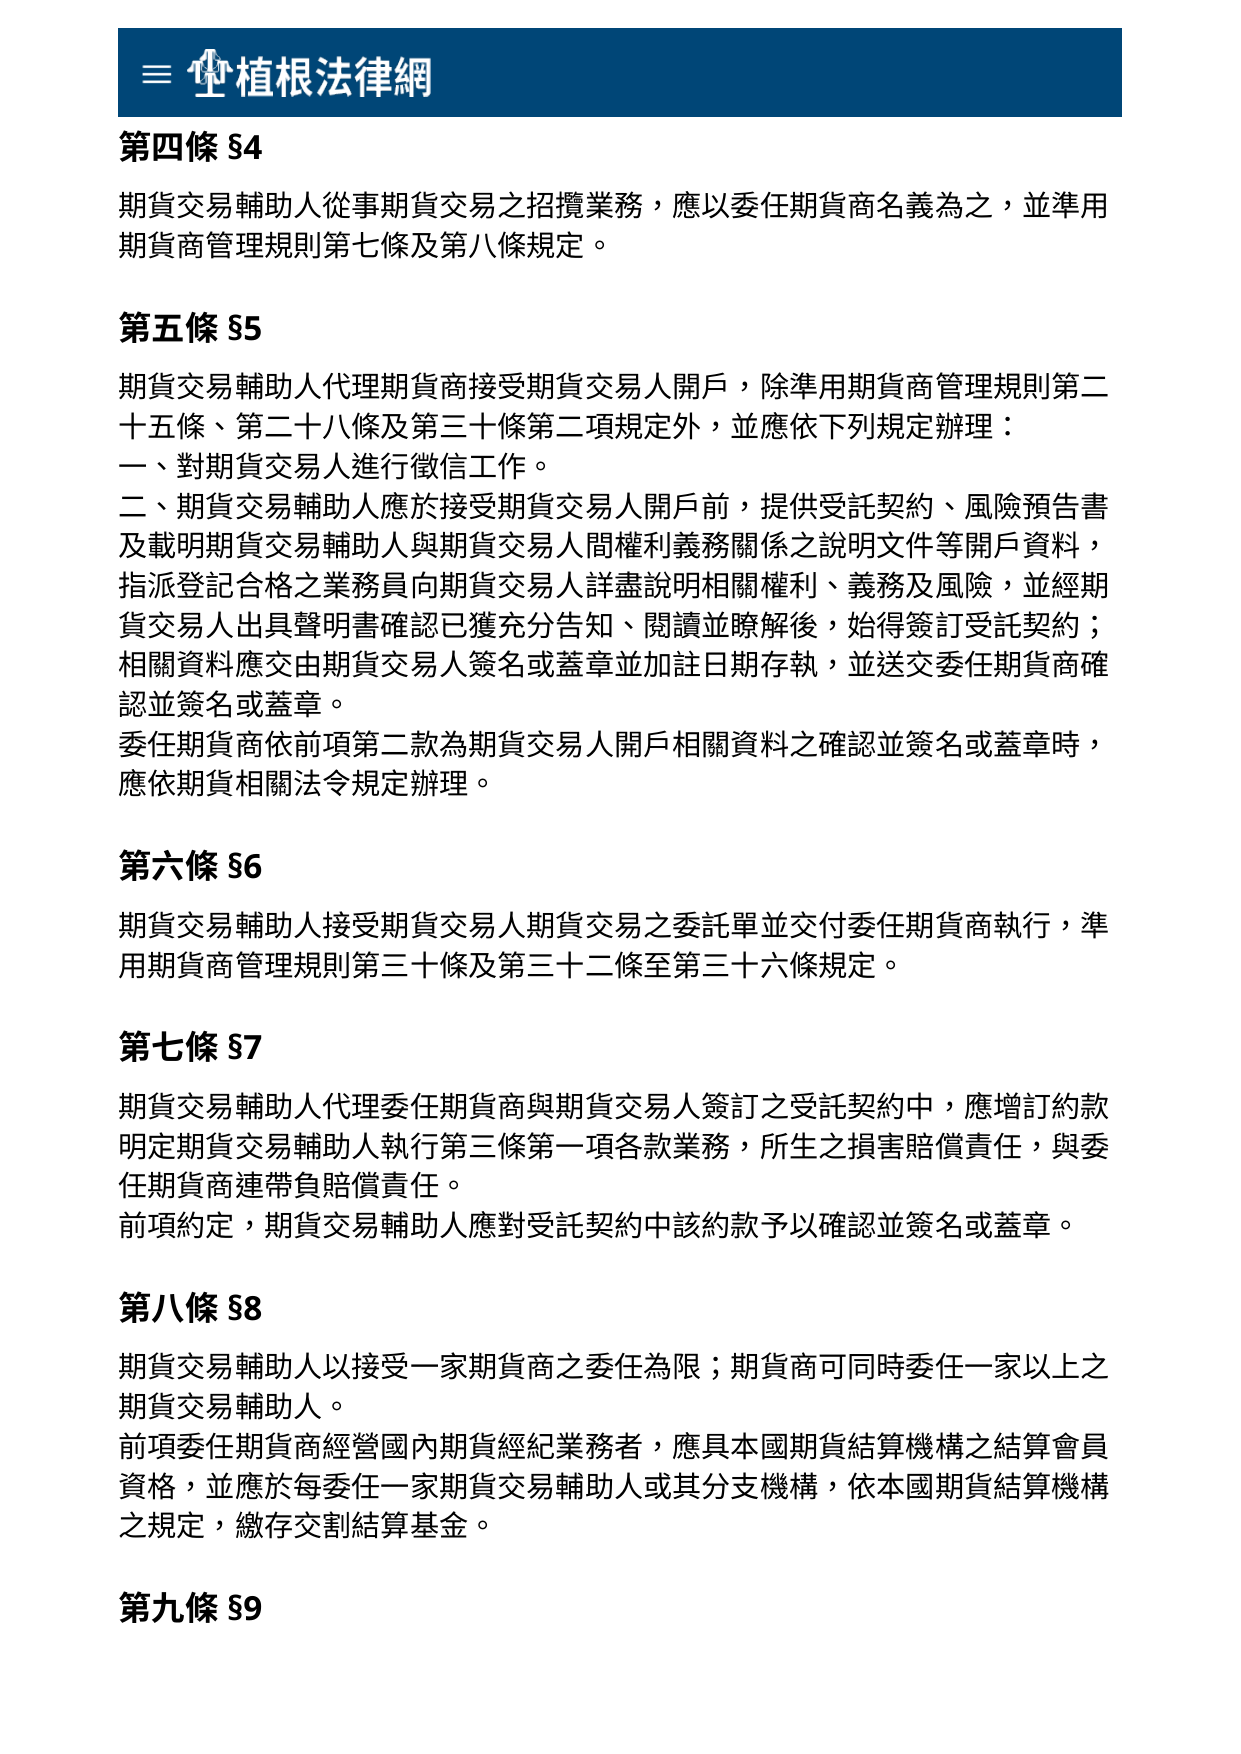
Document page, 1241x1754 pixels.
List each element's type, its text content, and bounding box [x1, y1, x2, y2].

text 委任期貨商依前項第二款為期貨交易人開戶相關資料之確認並簽名或蓋章時，應依期貨相關法令規定辦理。 [118, 724, 1122, 803]
text 第四條 §4 [118, 123, 1122, 169]
text 第六條 §6 [118, 843, 1122, 888]
text 第七條 §7 [118, 1024, 1122, 1069]
text 期貨交易輔助人代理委任期貨商與期貨交易人簽訂之受託契約中，應增訂約款明定期貨交易輔助人執行第三條第一項各款業務，所生之損害賠償責任，與委任期貨商連帶負賠償責任。 [118, 1086, 1122, 1205]
text 期貨交易輔助人代理期貨商接受期貨交易人開戶，除準用期貨商管理規則第二十五條、第二十八條及第三十條第二項規定外，並應依下列規定辦理： [118, 367, 1122, 446]
picture [118, 28, 1122, 117]
text 期貨交易輔助人以接受一家期貨商之委任為限；期貨商可同時委任一家以上之期貨交易輔助人。 [118, 1347, 1122, 1426]
text 二、期貨交易輔助人應於接受期貨交易人開戶前，提供受託契約、風險預告書及載明期貨交易輔助人與期貨交易人間權利義務關係之說明文件等開戶資料，指派登記合格之業務員向期貨交易人詳盡說明相關權利、義務及風險，並經期貨交易人出具聲明書確認已獲充分告知、閱讀並瞭解後，始得簽訂受託契約；相關資料應交由期貨交易人簽名或蓋章並加註日期存執，並送交委任期貨商確認並簽名或蓋章。 [118, 486, 1122, 724]
text 一、對期貨交易人進行徵信工作。 [118, 446, 1122, 486]
text 前項約定，期貨交易輔助人應對受託契約中該約款予以確認並簽名或蓋章。 [118, 1205, 1122, 1245]
text 第五條 §5 [118, 305, 1122, 350]
text 前項委任期貨商經營國內期貨經紀業務者，應具本國期貨結算機構之結算會員資格，並應於每委任一家期貨交易輔助人或其分支機構，依本國期貨結算機構之規定，繳存交割結算基金。 [118, 1426, 1122, 1545]
text 期貨交易輔助人從事期貨交易之招攬業務，應以委任期貨商名義為之，並準用期貨商管理規則第七條及第八條規定。 [118, 186, 1122, 265]
text 第九條 §9 [118, 1585, 1122, 1630]
text 第八條 §8 [118, 1285, 1122, 1330]
text 期貨交易輔助人接受期貨交易人期貨交易之委託單並交付委任期貨商執行，準用期貨商管理規則第三十條及第三十二條至第三十六條規定。 [118, 905, 1122, 984]
